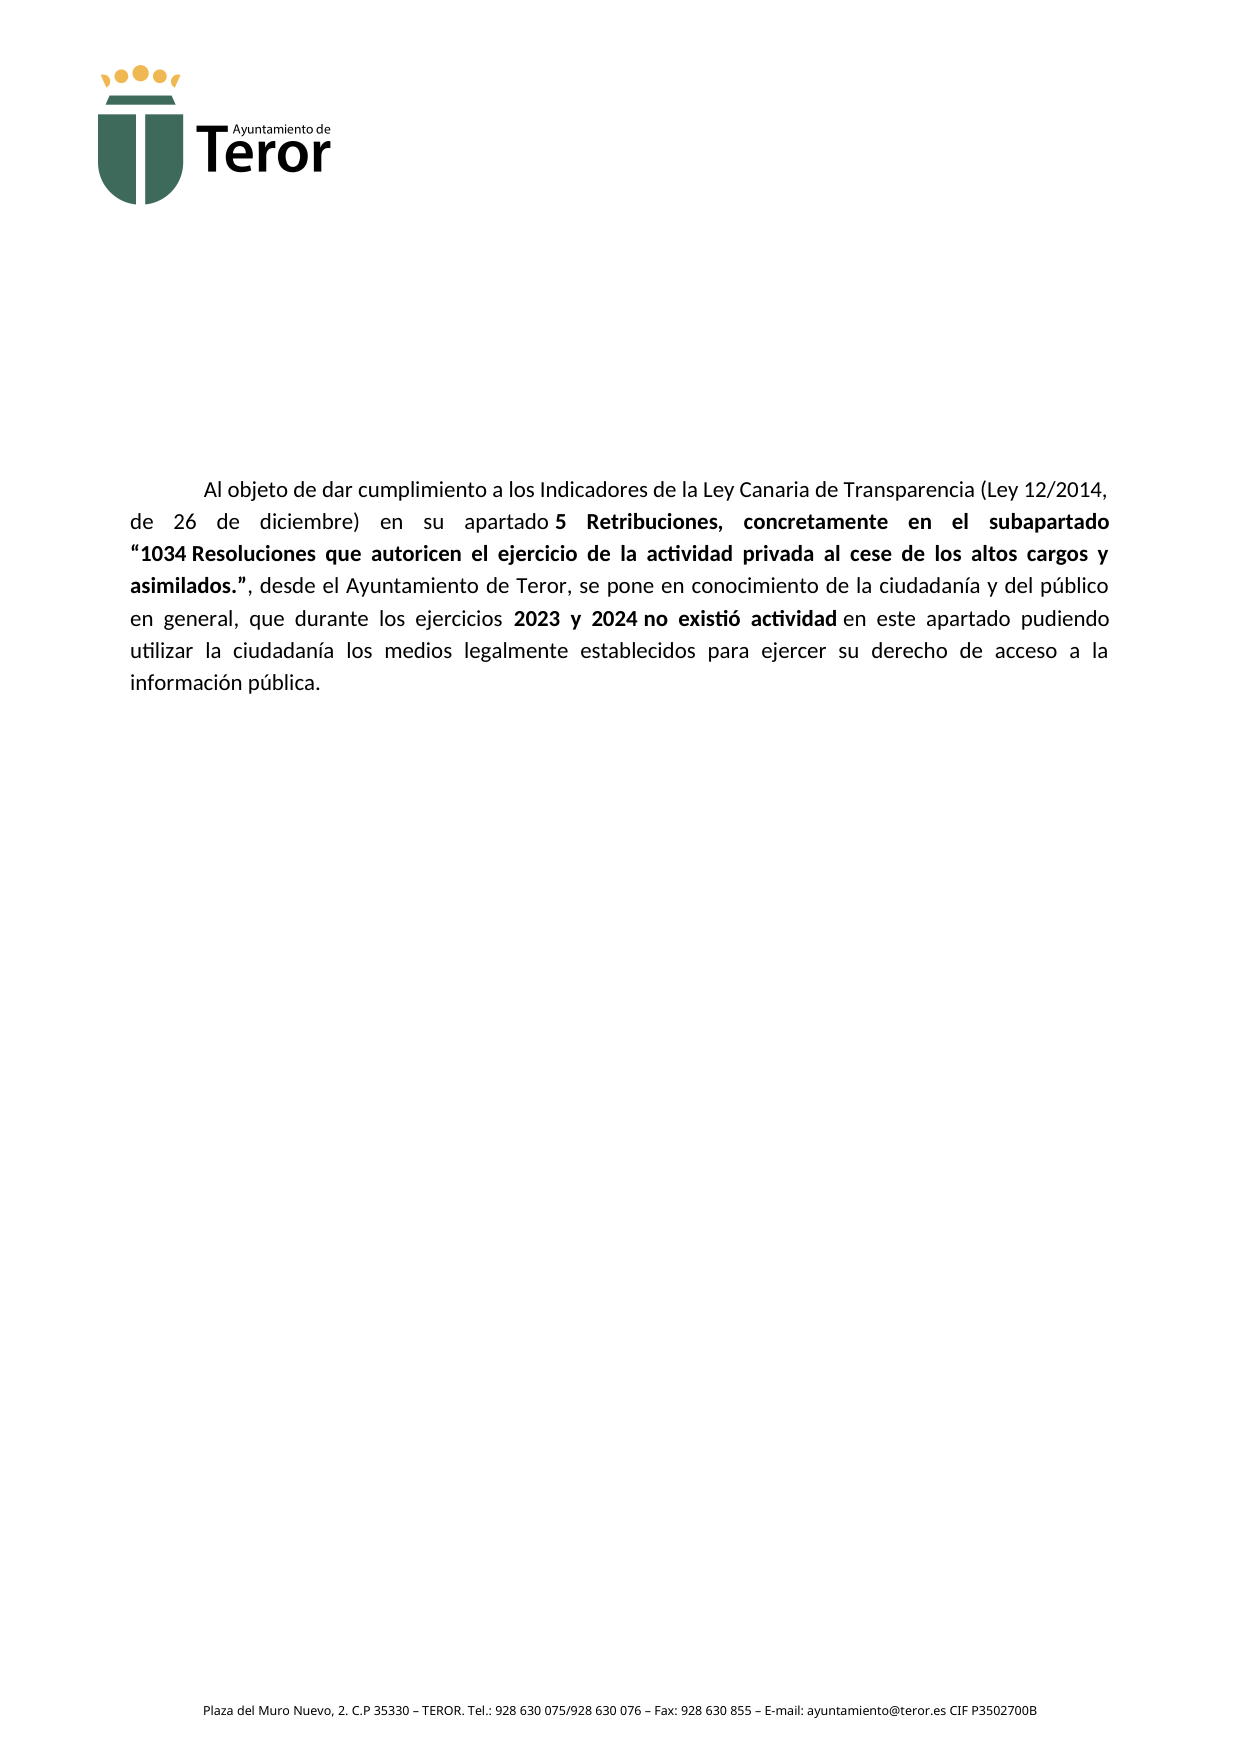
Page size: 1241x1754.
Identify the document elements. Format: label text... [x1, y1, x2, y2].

text Al objeto de dar cumplimiento a los Indicadores de la Ley Canaria de Transparencia (Ley 12/2014, de 26 de diciembre) en su apartado 5 Retribuciones, concretamente en el subapartado “1034 Resoluciones que autoricen el ejercicio de la actividad privada al cese de los altos cargos y asimilados.”, desde el Ayuntamiento de Teror, se pone en conocimiento de la ciudadanía y del público en general, que durante los ejercicios 2023 y 2024 no existió actividad en este apartado pudiendo utilizar la ciudadanía los medios legalmente establecidos para ejercer su derecho de acceso a la información pública. [130, 475, 1110, 696]
